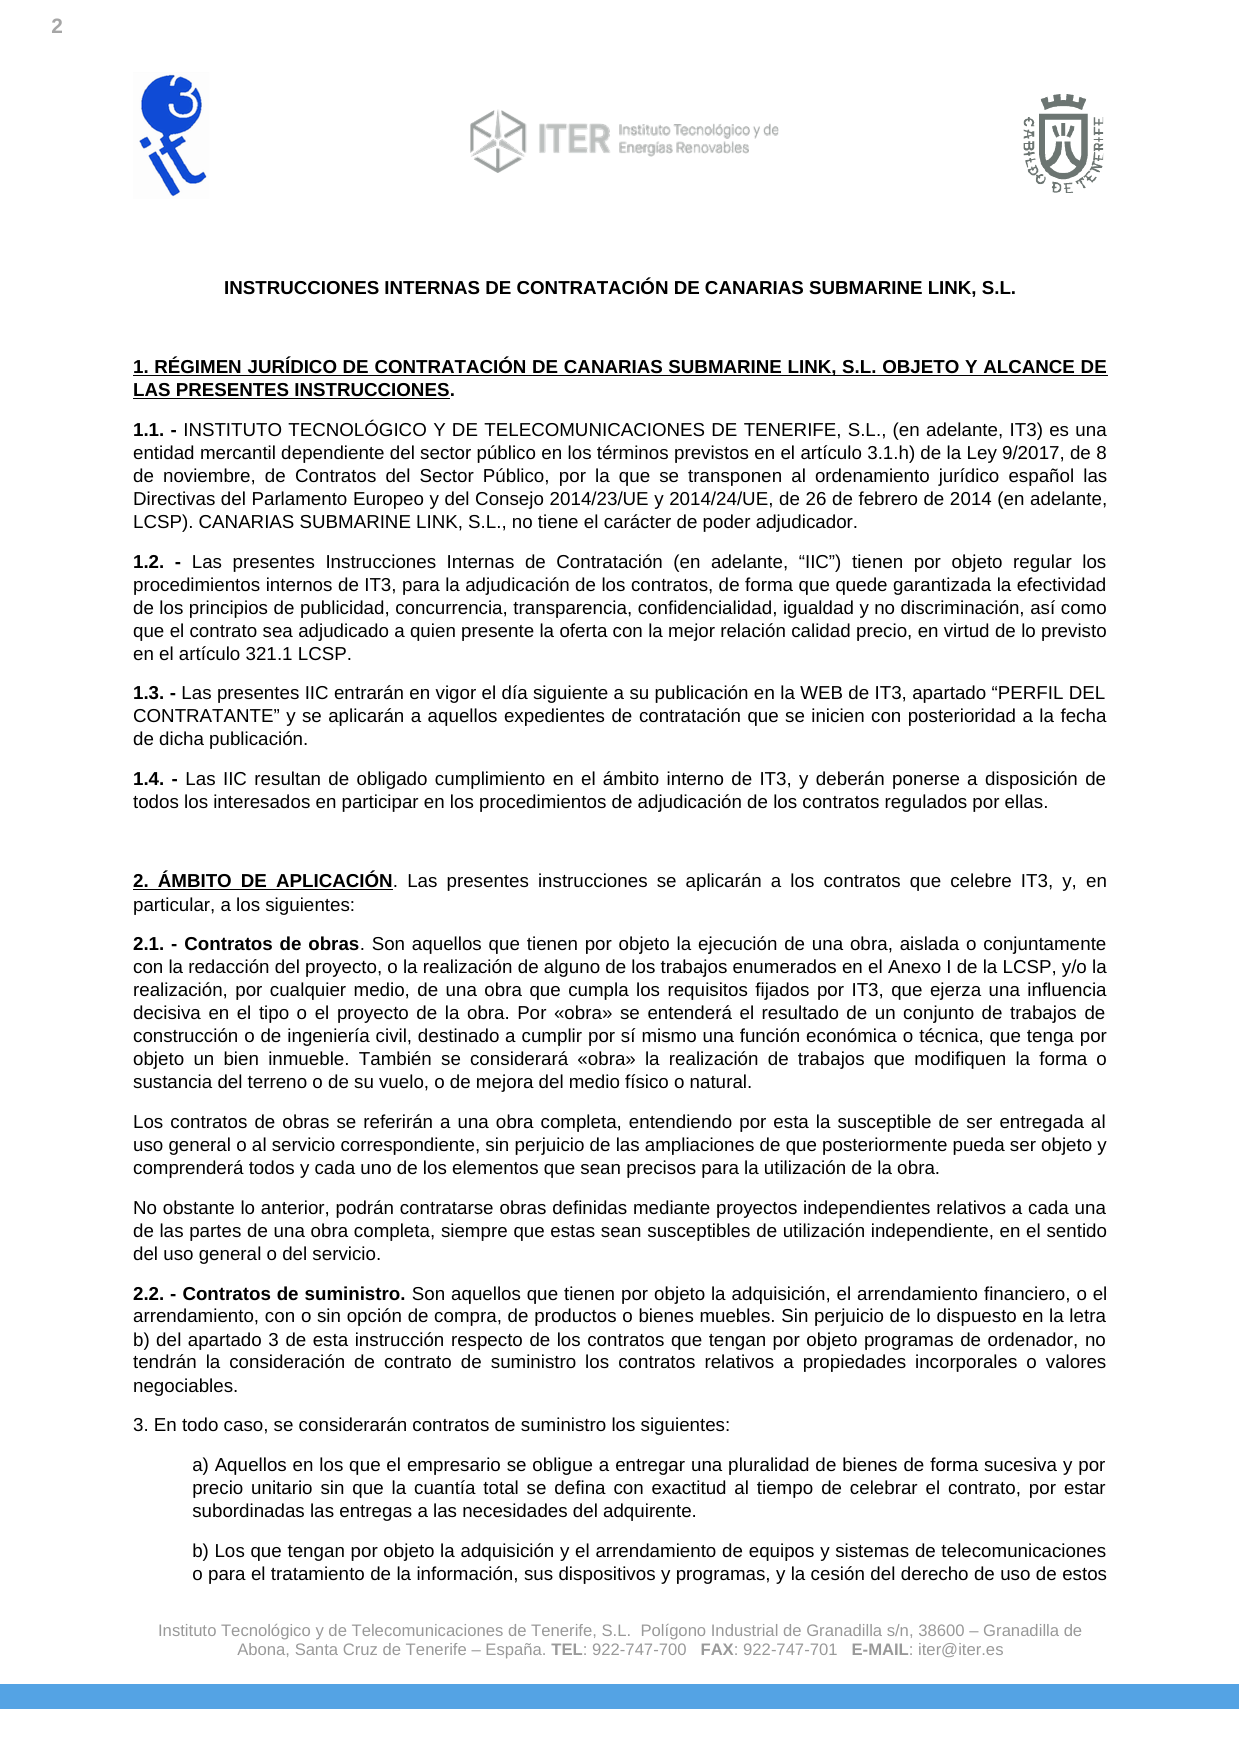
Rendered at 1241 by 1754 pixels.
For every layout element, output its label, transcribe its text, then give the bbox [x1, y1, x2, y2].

text 2. ÁMBITO DE APLICACIÓN. Las presentes instrucciones se aplicarán a los contratos que celebre IT3, y, en particular, a los siguientes: [807, 870, 1107, 915]
text 2. ÁMBITO DE APLICACIÓN. Las presentes instrucciones se aplicarán a los contratos que celebre IT3, y, en particular, a los siguientes: [133, 870, 661, 915]
text b) Los que tengan por objeto la adquisición y el arrendamiento de equipos y sistemas de telecomunicaciones o para el tratamiento de la información, sus dispositivos y programas, y la cesión del derecho de uso de estos últimos, en cualquiera de sus modalidades de puesta a disposición, a excepción de los contratos de adquisición de programas de ordenador desarrollados a medida, que se considerarán contratos de servicios. [192, 1539, 974, 1584]
text Los contratos de obras se referirán a una obra completa, entendiendo por esta la susceptible de ser entregada al uso general o al servicio correspondiente, sin perjuicio de las ampliaciones de que posteriormente pueda ser objeto y comprenderá todos y cada uno de los elementos que sean precisos para la utilización de la obra. [133, 1111, 661, 1178]
text LAS PRESENTES INSTRUCCIONES. [133, 376, 1107, 401]
text No obstante lo anterior, podrán contratarse obras definidas mediante proyectos independientes relativos a cada una de las partes de una obra completa, siempre que estas sean susceptibles de utilización independiente, en el sentido del uso general o del servicio. [721, 1197, 944, 1264]
text 3. En todo caso, se considerarán contratos de suministro los siguientes: [133, 1414, 790, 1436]
text 2.2. - Contratos de suministro. Son aquellos que tienen por objeto la adquisición, el arrendamiento financiero, o el arrendamiento, con o sin opción de compra, de productos o bienes muebles. Sin perjuicio de lo dispuesto en la letra b) del apartado 3 de esta instrucción respecto de los contratos que tengan por objeto programas de ordenador, no tendrán la consideración de contrato de suministro los contratos relativos a propiedades incorporales o valores negociables. [133, 1282, 1107, 1396]
text a) Aquellos en los que el empresario se obligue a entregar una pluralidad de bienes de forma sucesiva y por precio unitario sin que la cuantía total se defina con exactitud al tiempo de celebrar el contrato, por estar subordinadas las entregas a las necesidades del adquirente. [192, 1454, 865, 1521]
text a) Aquellos en los que el empresario se obligue a entregar una pluralidad de bienes de forma sucesiva y por precio unitario sin que la cuantía total se defina con exactitud al tiempo de celebrar el contrato, por estar subordinadas las entregas a las necesidades del adquirente. [870, 1454, 1107, 1521]
text 1.1. - INSTITUTO TECNOLÓGICO Y DE TELECOMUNICACIONES DE TENERIFE, S.L., (en adelante, IT3) es una entidad mercantil dependiente del sector público en los términos previstos en el artículo 3.1.h) de la Ley 9/2017, de 8 de noviembre, de Contratos del Sector Público, por la que se transponen al ordenamiento jurídico español las Directivas del Parlamento Europeo y del Consejo 2014/23/UE y 2014/24/UE, de 26 de febrero de 2014 (en adelante, LCSP). CANARIAS SUBMARINE LINK, S.L., no tiene el carácter de poder adjudicador. [133, 419, 1107, 532]
text 1.4. - Las IIC resultan de obligado cumplimiento en el ámbito interno de IT3, y deberán ponerse a disposición de todos los interesados en participar en los procedimientos de adjudicación de los contratos regulados por ellas. [133, 768, 751, 812]
text 1.2. - Las presentes Instrucciones Internas de Contratación (en adelante, “IIC”) tienen por objeto regular los procedimientos internos de IT3, para la adjudicación de los contratos, de forma que quede garantizada la efectividad de los principios de publicidad, concurrencia, transparencia, confidencialidad, igualdad y no discriminación, así como que el contrato sea adjudicado a quien presente la oferta con la mejor relación calidad precio, en virtud de lo previsto en el artículo 321.1 LCSP. [133, 550, 1107, 664]
text 1.4. - Las IIC resultan de obligado cumplimiento en el ámbito interno de IT3, y deberán ponerse a disposición de todos los interesados en participar en los procedimientos de adjudicación de los contratos regulados por ellas. [797, 768, 1107, 812]
text INSTRUCCIONES INTERNAS DE CONTRATACIÓN DE CANARIAS SUBMARINE LINK, S.L. [133, 277, 1107, 298]
text 1.3. - Las presentes IIC entrarán en vigor el día siguiente a su publicación en la WEB de IT3, apartado “PERFIL DEL CONTRATANTE” y se aplicarán a aquellos expedientes de contratación que se inicien con posterioridad a la fecha de dicha publicación. [133, 682, 901, 750]
text No obstante lo anterior, podrán contratarse obras definidas mediante proyectos independientes relativos a cada una de las partes de una obra completa, siempre que estas sean susceptibles de utilización independiente, en el sentido del uso general o del servicio. [133, 1197, 661, 1264]
text No obstante lo anterior, podrán contratarse obras definidas mediante proyectos independientes relativos a cada una de las partes de una obra completa, siempre que estas sean susceptibles de utilización independiente, en el sentido del uso general o del servicio. [971, 1203, 1107, 1264]
text 2.1. - Contratos de obras. Son aquellos que tienen por objeto la ejecución de una obra, aislada o conjuntamente con la redacción del proyecto, o la realización de alguno de los trabajos enumerados en el Anexo I de la LCSP, y/o la realización, por cualquier medio, de una obra que cumpla los requisitos fijados por IT3, que ejerza una influencia decisiva en el tipo o el proyecto de la obra. Por «obra» se entenderá el resultado de un conjunto de trabajos de construcción o de ingeniería civil, destinado a cumplir por sí mismo una función económica o técnica, que tenga por objeto un bien inmueble. También se considerará «obra» la realización de trabajos que modifiquen la forma o sustancia del terreno o de su vuelo, o de mejora del medio físico o natural. [133, 933, 661, 1093]
text 1.3. - Las presentes IIC entrarán en vigor el día siguiente a su publicación en la WEB de IT3, apartado “PERFIL DEL CONTRATANTE” y se aplicarán a aquellos expedientes de contratación que se inicien con posterioridad a la fecha de dicha publicación. [903, 682, 1107, 750]
text 2.1. - Contratos de obras. Son aquellos que tienen por objeto la ejecución de una obra, aislada o conjuntamente con la redacción del proyecto, o la realización de alguno de los trabajos enumerados en el Anexo I de la LCSP, y/o la realización, por cualquier medio, de una obra que cumpla los requisitos fijados por IT3, que ejerza una influencia decisiva en el tipo o el proyecto de la obra. Por «obra» se entenderá el resultado de un conjunto de trabajos de construcción o de ingeniería civil, destinado a cumplir por sí mismo una función económica o técnica, que tenga por objeto un bien inmueble. También se considerará «obra» la realización de trabajos que modifiquen la forma o sustancia del terreno o de su vuelo, o de mejora del medio físico o natural. [721, 933, 1107, 1093]
text [801, 1414, 1107, 1436]
text 1. RÉGIMEN JURÍDICO DE CONTRATACIÓN DE CANARIAS SUBMARINE LINK, S.L. OBJETO Y ALCANCE DE [133, 356, 1107, 375]
text Los contratos de obras se referirán a una obra completa, entendiendo por esta la susceptible de ser entregada al uso general o al servicio correspondiente, sin perjuicio de las ampliaciones de que posteriormente pueda ser objeto y comprenderá todos y cada uno de los elementos que sean precisos para la utilización de la obra. [721, 1111, 1063, 1178]
